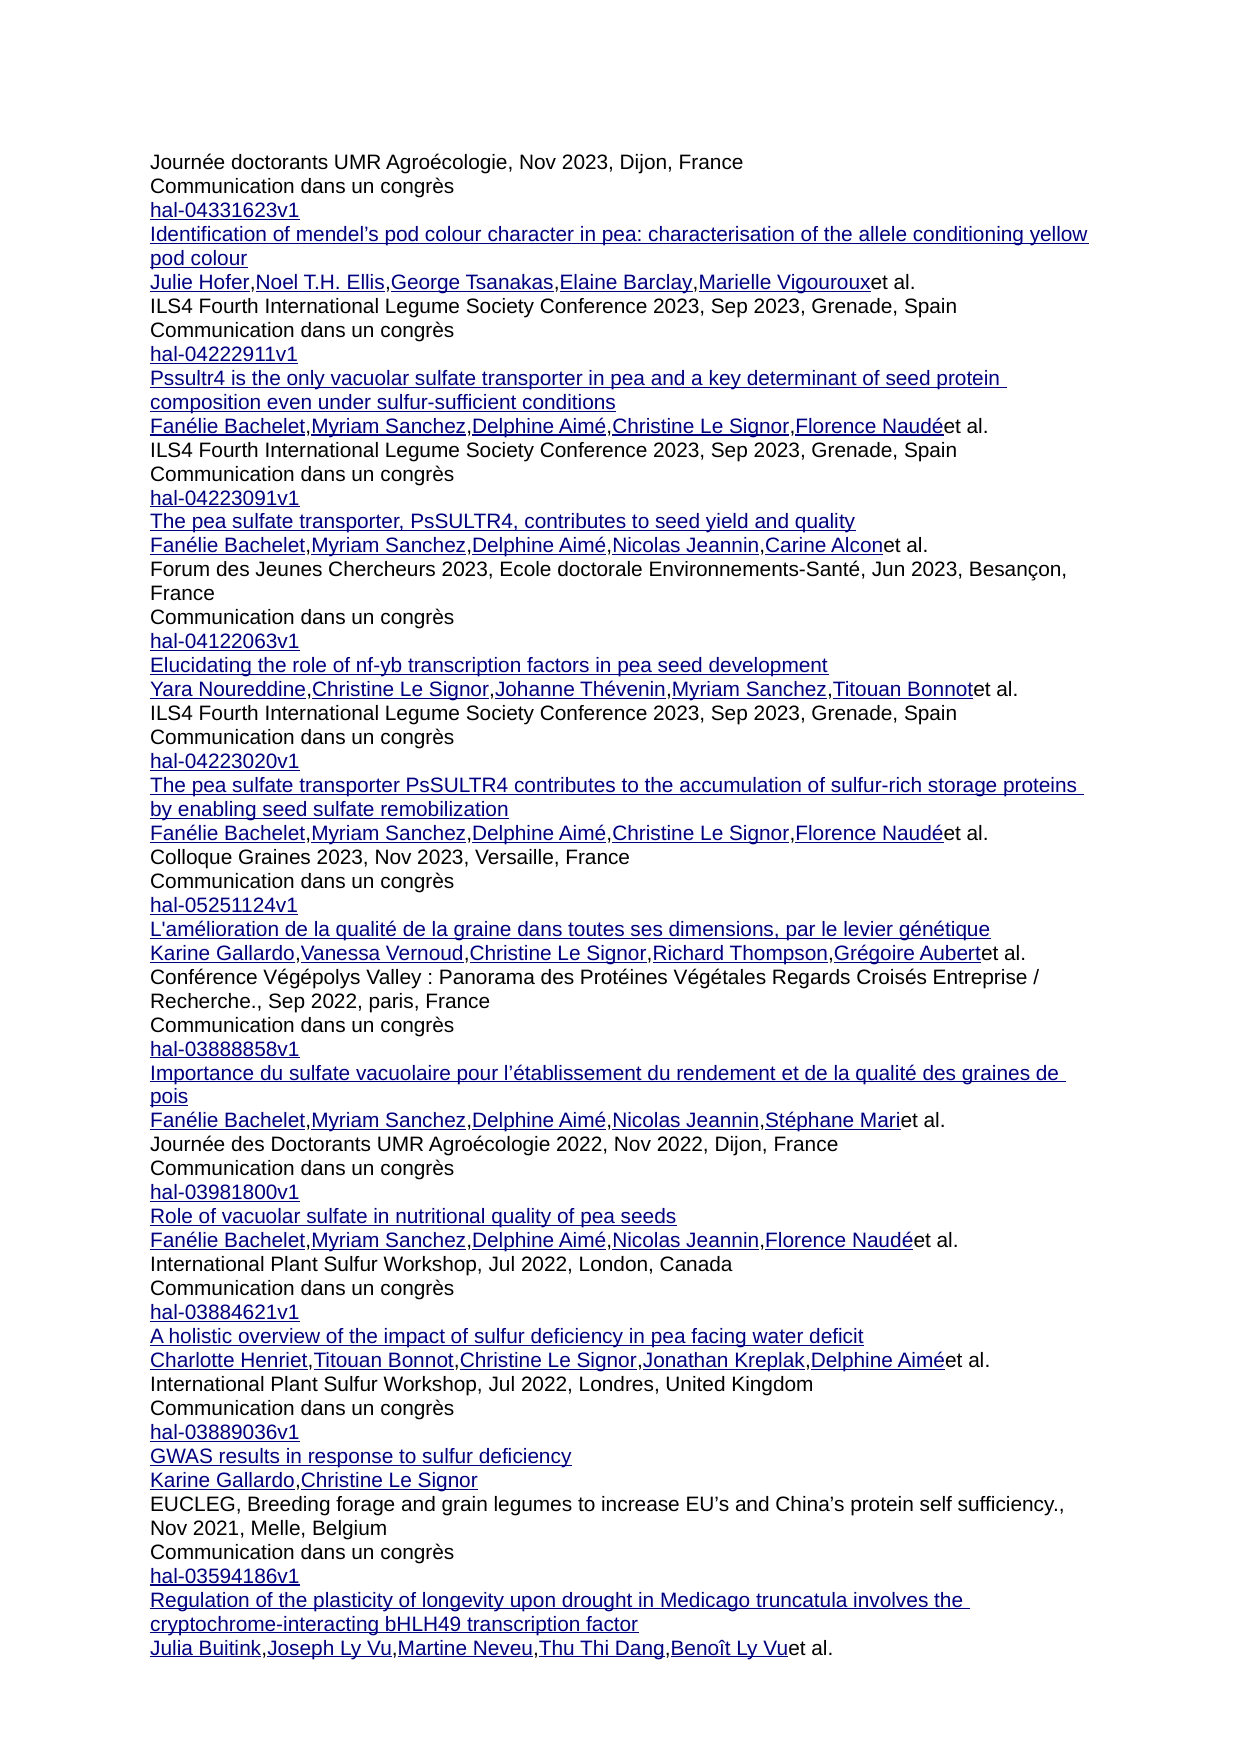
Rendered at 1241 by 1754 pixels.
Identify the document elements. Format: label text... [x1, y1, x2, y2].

table_cell The pea sulfate transporter PsSULTR4 contributes to the accumulation of sulfur-rich storage proteins by enabling seed sulfate remobilization Fanélie Bachelet,Myriam Sanchez,Delphine Aimé,Christine Le Signor,Florence Naudéet al. Colloque Graines 2023, Nov 2023, Versaille, France Communication dans un congrès hal-05251124v1 [150, 773, 1090, 917]
table_cell GWAS results in response to sulfur deficiency Karine Gallardo,Christine Le Signor EUCLEG, Breeding forage and grain legumes to increase EU’s and China’s protein self sufficiency., Nov 2021, Melle, Belgium Communication dans un congrès hal-03594186v1 [150, 1444, 1090, 1587]
table_cell Regulation of the plasticity of longevity upon drought in Medicago truncatula involves the cryptochrome-interacting bHLH49 transcription factor Julia Buitink,Joseph Ly Vu,Martine Neveu,Thu Thi Dang,Benoît Ly Vuet al. [150, 1588, 1090, 1659]
table_cell Pssultr4 is the only vacuolar sulfate transporter in pea and a key determinant of seed protein composition even under sulfur-sufficient conditions Fanélie Bachelet,Myriam Sanchez,Delphine Aimé,Christine Le Signor,Florence Naudéet al. ILS4 Fourth International Legume Society Conference 2023, Sep 2023, Grenade, Spain Communication dans un congrès hal-04223091v1 [150, 366, 1090, 509]
table_cell Journée doctorants UMR Agroécologie, Nov 2023, Dijon, France Communication dans un congrès hal-04331623v1 [150, 150, 1090, 222]
table_cell Elucidating the role of nf-yb transcription factors in pea seed development Yara Noureddine,Christine Le Signor,Johanne Thévenin,Myriam Sanchez,Titouan Bonnotet al. ILS4 Fourth International Legume Society Conference 2023, Sep 2023, Grenade, Spain Communication dans un congrès hal-04223020v1 [150, 653, 1090, 773]
table_cell The pea sulfate transporter, PsSULTR4, contributes to seed yield and quality Fanélie Bachelet,Myriam Sanchez,Delphine Aimé,Nicolas Jeannin,Carine Alconet al. Forum des Jeunes Chercheurs 2023, Ecole doctorale Environnements-Santé, Jun 2023, Besançon, France Communication dans un congrès hal-04122063v1 [150, 509, 1090, 653]
table_cell Importance du sulfate vacuolaire pour l’établissement du rendement et de la qualité des graines de pois Fanélie Bachelet,Myriam Sanchez,Delphine Aimé,Nicolas Jeannin,Stéphane Mariet al. Journée des Doctorants UMR Agroécologie 2022, Nov 2022, Dijon, France Communication dans un congrès hal-03981800v1 [150, 1060, 1090, 1204]
table_cell L'amélioration de la qualité de la graine dans toutes ses dimensions, par le levier génétique Karine Gallardo,Vanessa Vernoud,Christine Le Signor,Richard Thompson,Grégoire Aubertet al. Conférence Végépolys Valley : Panorama des Protéines Végétales Regards Croisés Entreprise / Recherche., Sep 2022, paris, France Communication dans un congrès hal-03888858v1 [150, 917, 1090, 1060]
table_cell Identification of mendel’s pod colour character in pea: characterisation of the allele conditioning yellow pod colour Julie Hofer,Noel T.H. Ellis,George Tsanakas,Elaine Barclay,Marielle Vigourouxet al. ILS4 Fourth International Legume Society Conference 2023, Sep 2023, Grenade, Spain Communication dans un congrès hal-04222911v1 [150, 222, 1090, 366]
table_cell Role of vacuolar sulfate in nutritional quality of pea seeds Fanélie Bachelet,Myriam Sanchez,Delphine Aimé,Nicolas Jeannin,Florence Naudéet al. International Plant Sulfur Workshop, Jul 2022, London, Canada Communication dans un congrès hal-03884621v1 [150, 1204, 1090, 1324]
table_cell A holistic overview of the impact of sulfur deficiency in pea facing water deficit Charlotte Henriet,Titouan Bonnot,Christine Le Signor,Jonathan Kreplak,Delphine Aiméet al. International Plant Sulfur Workshop, Jul 2022, Londres, United Kingdom Communication dans un congrès hal-03889036v1 [150, 1324, 1090, 1444]
